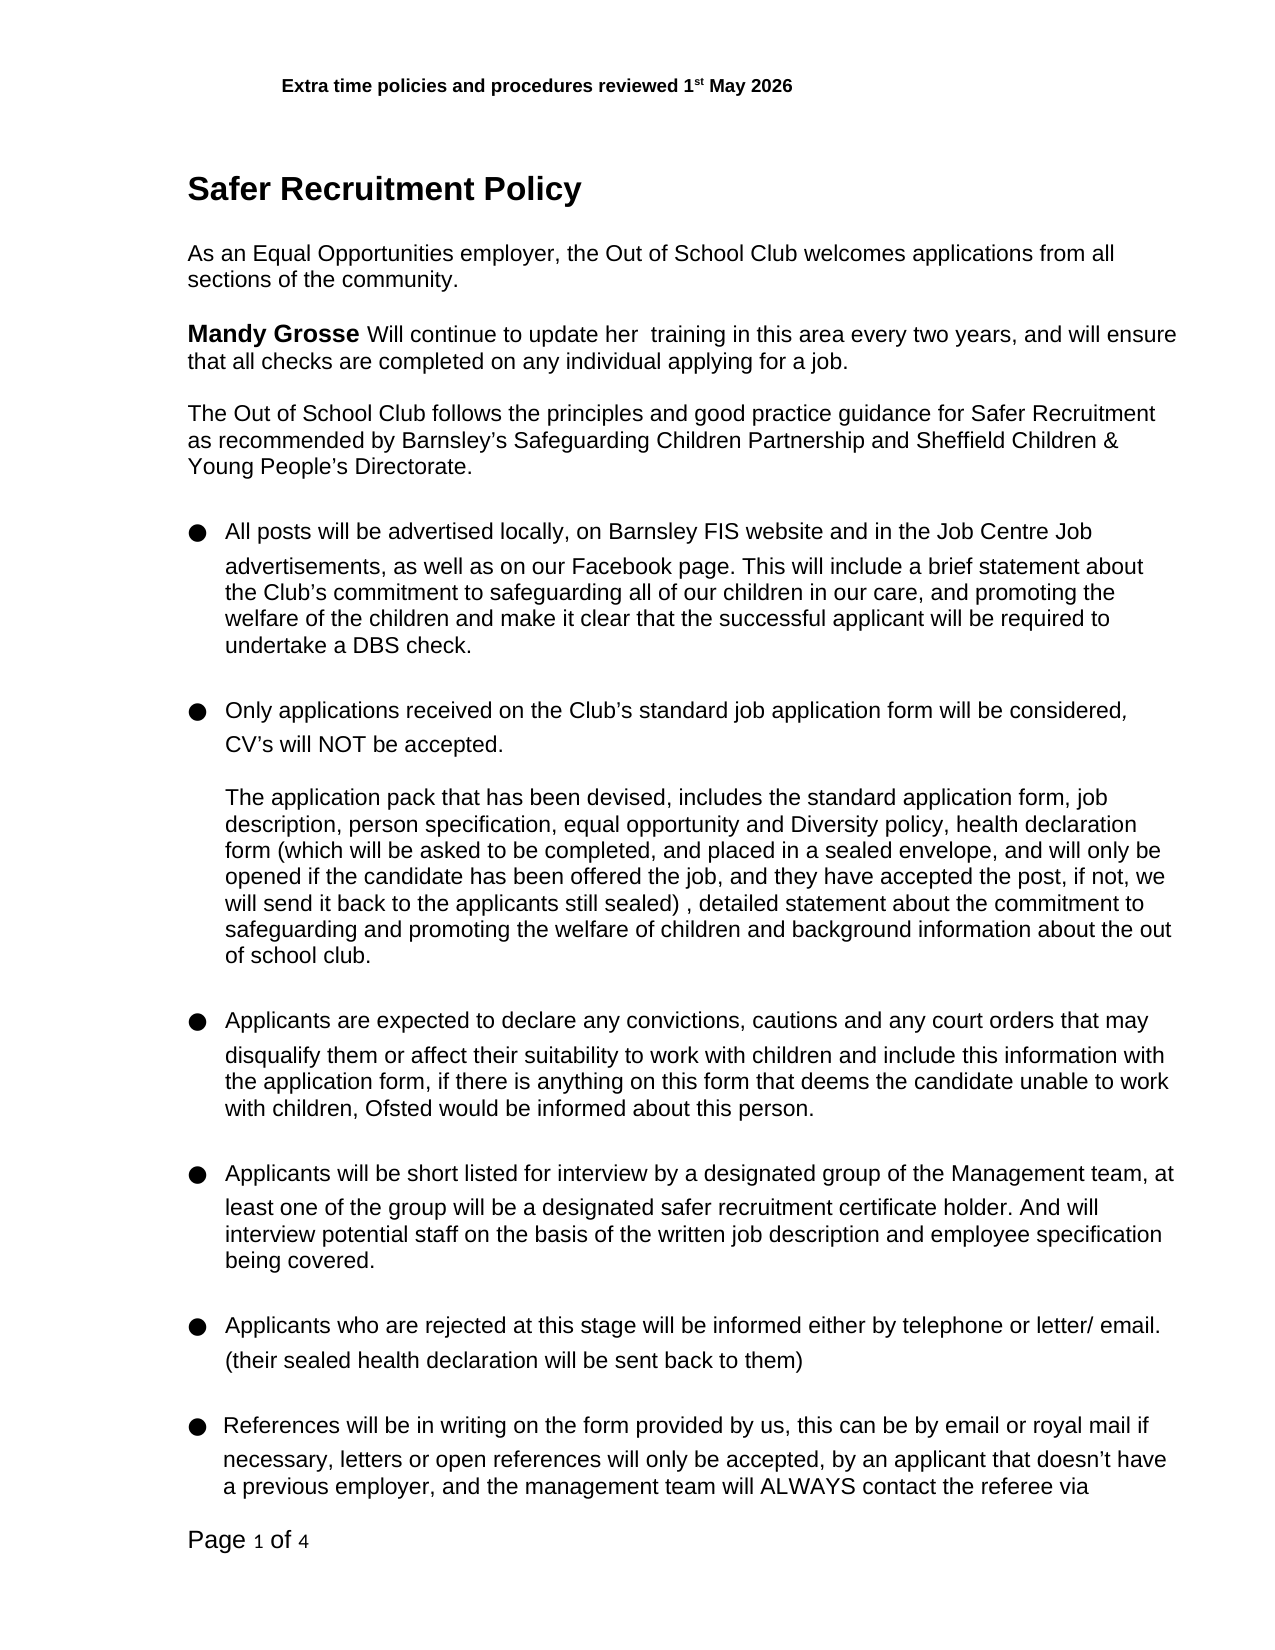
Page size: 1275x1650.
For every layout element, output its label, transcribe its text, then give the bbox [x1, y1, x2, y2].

text Mandy Grosse Will continue to update her training in this area every two years, and will ensure that all checks are completed on any individual applying for a job. [187, 319, 1181, 374]
list All posts will be advertised locally, on Barnsley FIS website and in the Job Centre Job advertisements, as well as on our Facebook page. This will include a brief statement about the Club’s commitment to safeguarding all of our children in our care, and promoting the welfare of the children and make it clear that the successful applicant will be required to undertake a DBS check. [187, 506, 1181, 658]
list References will be in writing on the form provided by us, this can be by email or royal mail if necessary, letters or open references will only be accepted, by an applicant that doesn’t have a previous employer, and the management team will ALWAYS contact the referee via [187, 1399, 1181, 1499]
text The application pack that has been devised, includes the standard application form, job description, person specification, equal opportunity and Diversity policy, health declaration form (which will be asked to be completed, and placed in a sealed envelope, and will only be opened if the candidate has been offered the job, and they have accepted the post, if not, we will send it back to the applicants still sealed) , detailed statement about the commitment to safeguarding and promoting the welfare of children and background information about the out of school club. [225, 784, 1181, 969]
list Only applications received on the Club’s standard job application form will be considered, CV’s will NOT be accepted. [187, 684, 1181, 758]
list Applicants will be short listed for interview by a designated group of the Management team, at least one of the group will be a designated safer recruitment certificate holder. And will interview potential staff on the basis of the written job description and employee specification being covered. [187, 1147, 1181, 1273]
list Applicants who are rejected at this stage will be informed either by telephone or letter/ email. (their sealed health declaration will be sent back to them) [187, 1300, 1181, 1373]
text As an Equal Opportunities employer, the Out of School Club welcomes applications from all sections of the community. [187, 240, 1181, 292]
subtitle Safer Recruitment Policy [187, 169, 1181, 207]
list Applicants are expected to declare any convictions, cautions and any court orders that may disqualify them or affect their suitability to work with children and include this information with the application form, if there is anything on this form that deems the candidate unable to work with children, Ofsted would be informed about this person. [187, 995, 1181, 1121]
text The Out of School Club follows the principles and good practice guidance for Safer Recruitment as recommended by Barnsley’s Safeguarding Children Partnership and Sheffield Children & Young People’s Directorate. [187, 400, 1181, 479]
